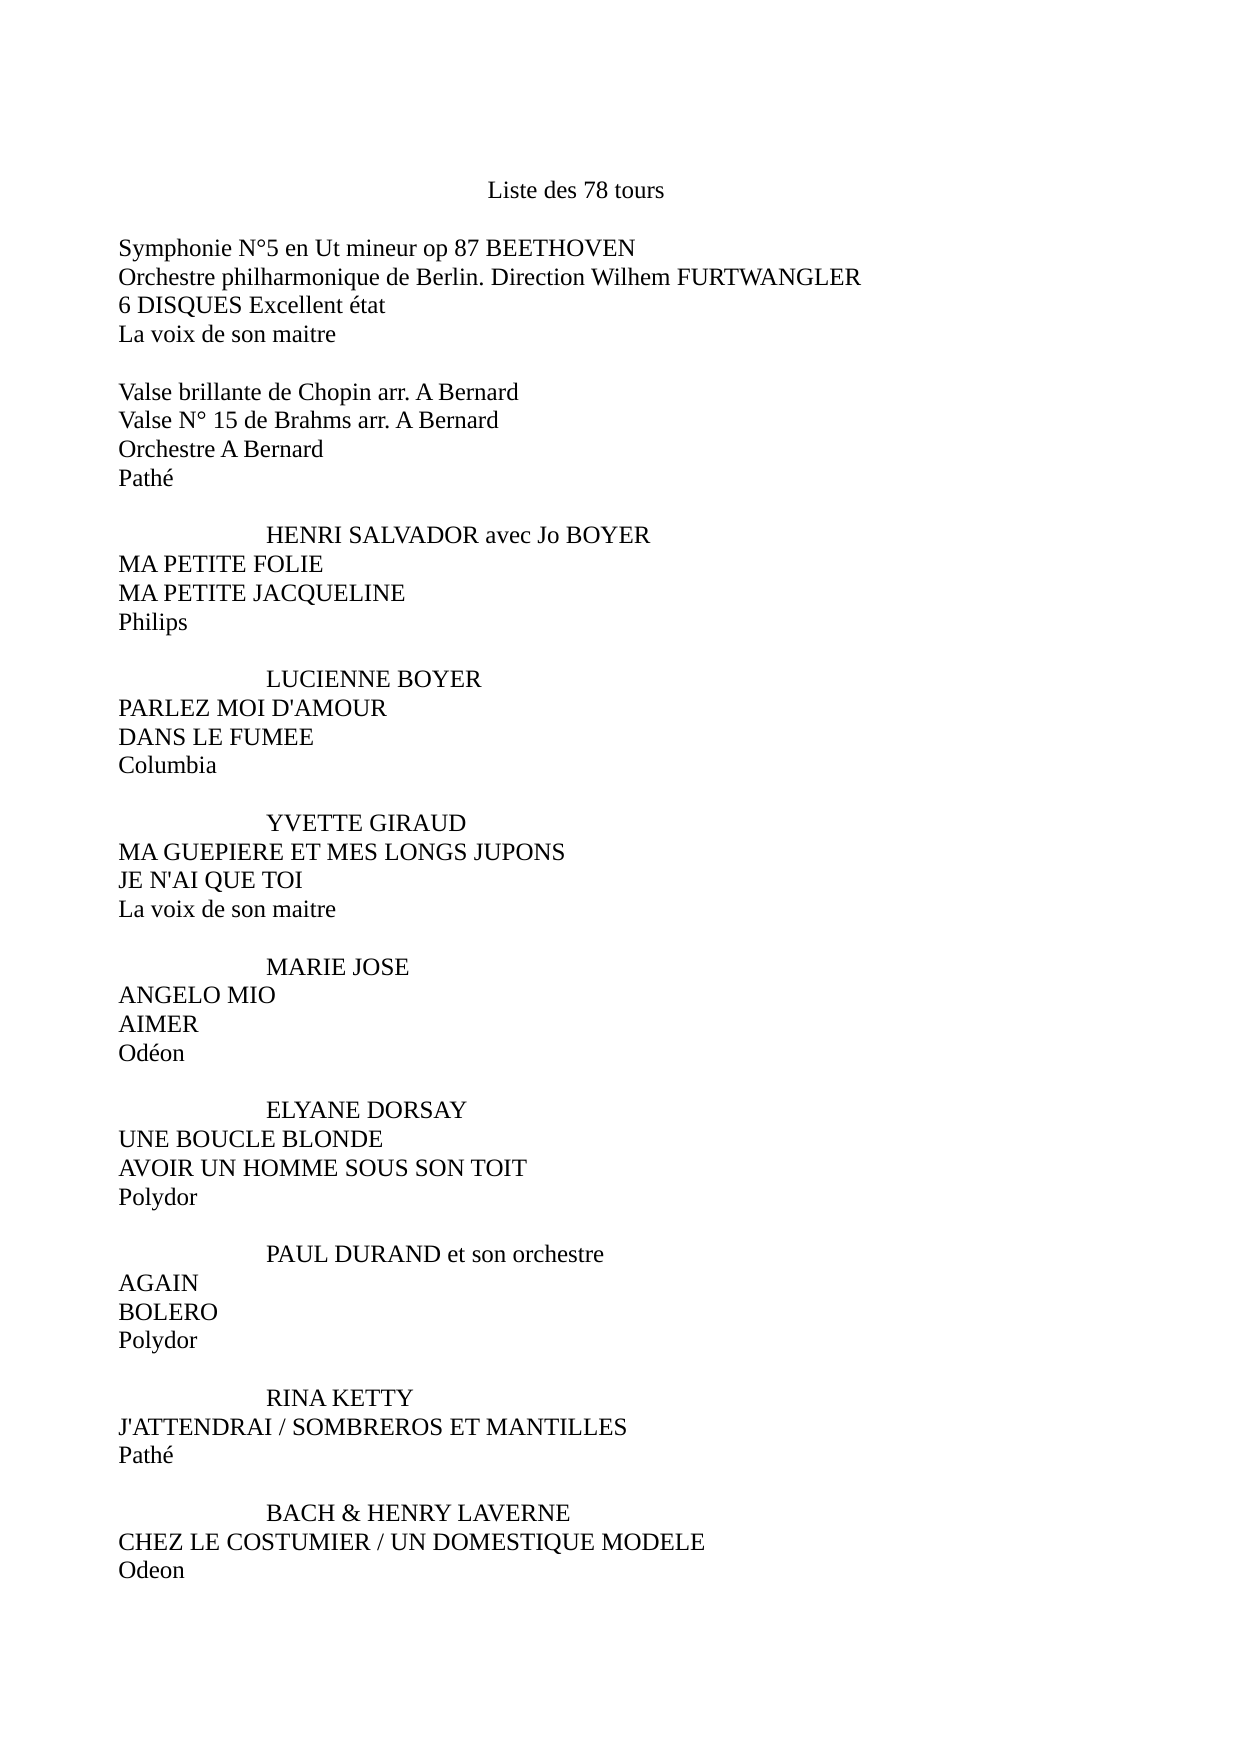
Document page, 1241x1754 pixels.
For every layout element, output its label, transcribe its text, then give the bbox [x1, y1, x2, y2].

text ELYANE DORSAY [118, 1096, 1122, 1124]
text JE N'AI QUE TOI [118, 866, 1122, 894]
text BOLERO [118, 1297, 1122, 1326]
text Valse N° 15 de Brahms arr. A Bernard [118, 406, 1122, 434]
text MA PETITE FOLIE [118, 549, 1122, 578]
text La voix de son maitre [118, 894, 1122, 923]
text Liste des 78 tours [118, 176, 1122, 204]
text La voix de son maitre [118, 319, 1122, 348]
text MARIE JOSE [118, 952, 1122, 981]
text CHEZ LE COSTUMIER / UN DOMESTIQUE MODELE [118, 1527, 1122, 1556]
text YVETTE GIRAUD [118, 808, 1122, 837]
text AGAIN [118, 1268, 1122, 1297]
text PARLEZ MOI D'AMOUR [118, 693, 1122, 722]
text BACH & HENRY LAVERNE [118, 1498, 1122, 1527]
text AVOIR UN HOMME SOUS SON TOIT [118, 1153, 1122, 1182]
text Pathé [118, 463, 1122, 492]
text Symphonie N°5 en Ut mineur op 87 BEETHOVEN [118, 233, 1122, 262]
text RINA KETTY [118, 1383, 1122, 1412]
text Polydor [118, 1182, 1122, 1211]
text MA PETITE JACQUELINE [118, 578, 1122, 607]
text 6 DISQUES Excellent état [118, 291, 1122, 319]
text AIMER [118, 1009, 1122, 1038]
text DANS LE FUMEE [118, 722, 1122, 751]
text ANGELO MIO [118, 981, 1122, 1009]
text LUCIENNE BOYER [118, 664, 1122, 693]
text UNE BOUCLE BLONDE [118, 1124, 1122, 1153]
text Philips [118, 607, 1122, 636]
text Orchestre A Bernard [118, 434, 1122, 463]
text PAUL DURAND et son orchestre [118, 1239, 1122, 1268]
text J'ATTENDRAI / SOMBREROS ET MANTILLES [118, 1412, 1122, 1441]
text Odéon [118, 1038, 1122, 1067]
text Columbia [118, 751, 1122, 779]
text Odeon [118, 1556, 1122, 1584]
text Valse brillante de Chopin arr. A Bernard [118, 377, 1122, 406]
text MA GUEPIERE ET MES LONGS JUPONS [118, 837, 1122, 866]
text Polydor [118, 1326, 1122, 1354]
text Pathé [118, 1441, 1122, 1469]
text HENRI SALVADOR avec Jo BOYER [118, 521, 1122, 549]
text Orchestre philharmonique de Berlin. Direction Wilhem FURTWANGLER [118, 262, 1122, 291]
